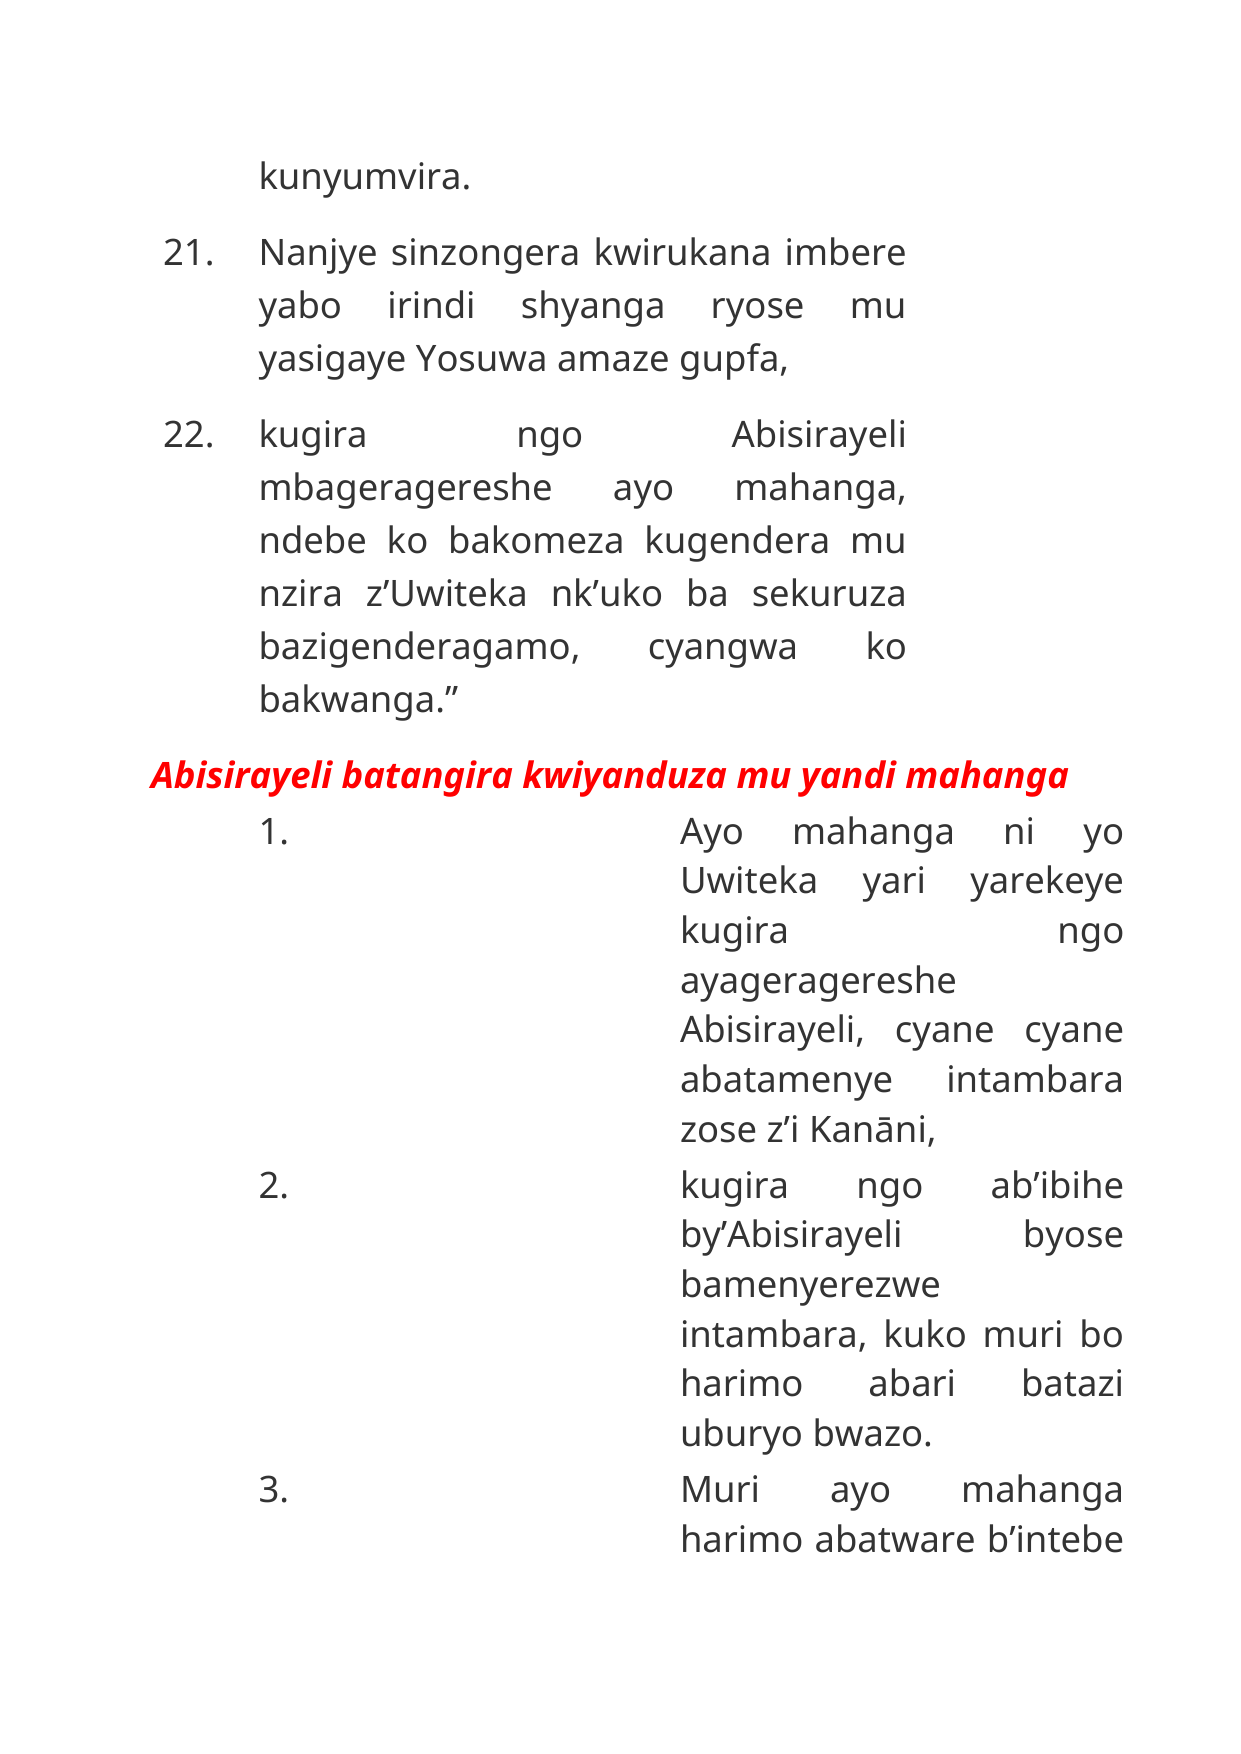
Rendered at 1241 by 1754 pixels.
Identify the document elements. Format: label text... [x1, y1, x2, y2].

table_cell [148, 1156, 255, 1460]
table_cell [148, 148, 160, 223]
table_cell 2. [255, 1156, 677, 1460]
table_cell Abisirayeli batangira kwiyanduza mu yandi mahanga [148, 746, 1127, 802]
table_cell 3. [255, 1460, 677, 1566]
table_cell [910, 148, 1127, 223]
table_cell [910, 405, 1127, 746]
table_cell [148, 223, 160, 405]
table_cell [148, 405, 160, 746]
table_cell Nanjye sinzongera kwirukana imbere yabo irindi shyanga ryose mu yasigaye Yosuwa amaze gupfa, [255, 223, 910, 405]
table_cell [910, 223, 1127, 405]
table_cell [160, 148, 255, 223]
table_cell Muri ayo mahanga harimo abatware b’intebe [677, 1460, 1127, 1566]
table_cell kunyumvira. [255, 148, 910, 223]
table_cell 1. [255, 802, 677, 1156]
table_cell kugira ngo ab’ibihe by’Abisirayeli byose bamenyerezwe intambara, kuko muri bo harimo abari batazi uburyo bwazo. [677, 1156, 1127, 1460]
table_cell [148, 1460, 255, 1566]
table_cell [148, 802, 255, 1156]
table_cell 21. [160, 223, 255, 405]
table_cell kugira ngo Abisirayeli mbageragereshe ayo mahanga, ndebe ko bakomeza kugendera mu nzira z’Uwiteka nk’uko ba sekuruza bazigenderagamo, cyangwa ko bakwanga.” [255, 405, 910, 746]
table_cell Ayo mahanga ni yo Uwiteka yari yarekeye kugira ngo ayageragereshe Abisirayeli, cyane cyane abatamenye intambara zose z’i Kanāni, [677, 802, 1127, 1156]
table_cell 22. [160, 405, 255, 746]
